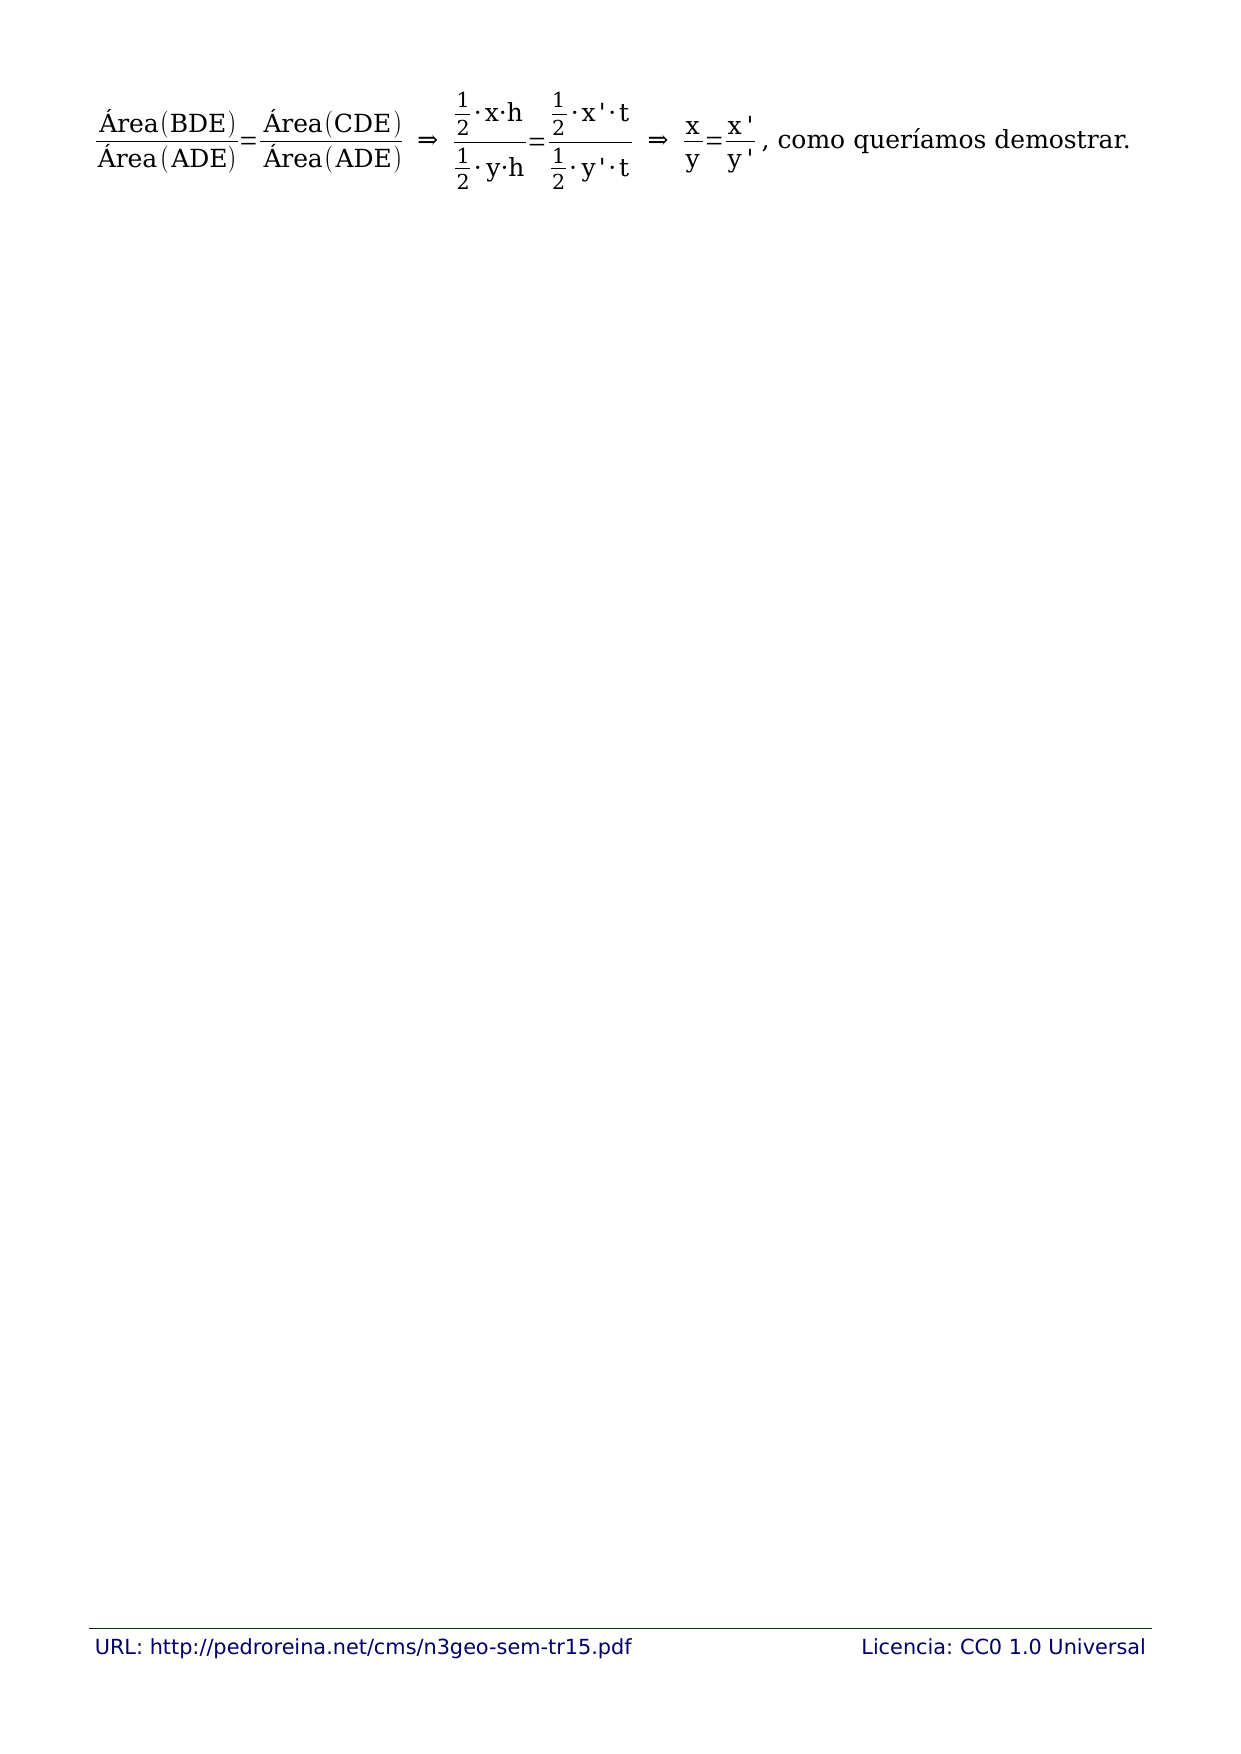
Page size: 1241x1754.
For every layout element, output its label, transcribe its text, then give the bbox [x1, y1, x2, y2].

text ⇒ ⇒ , como queríamos demostrar. [88, 88, 1152, 195]
